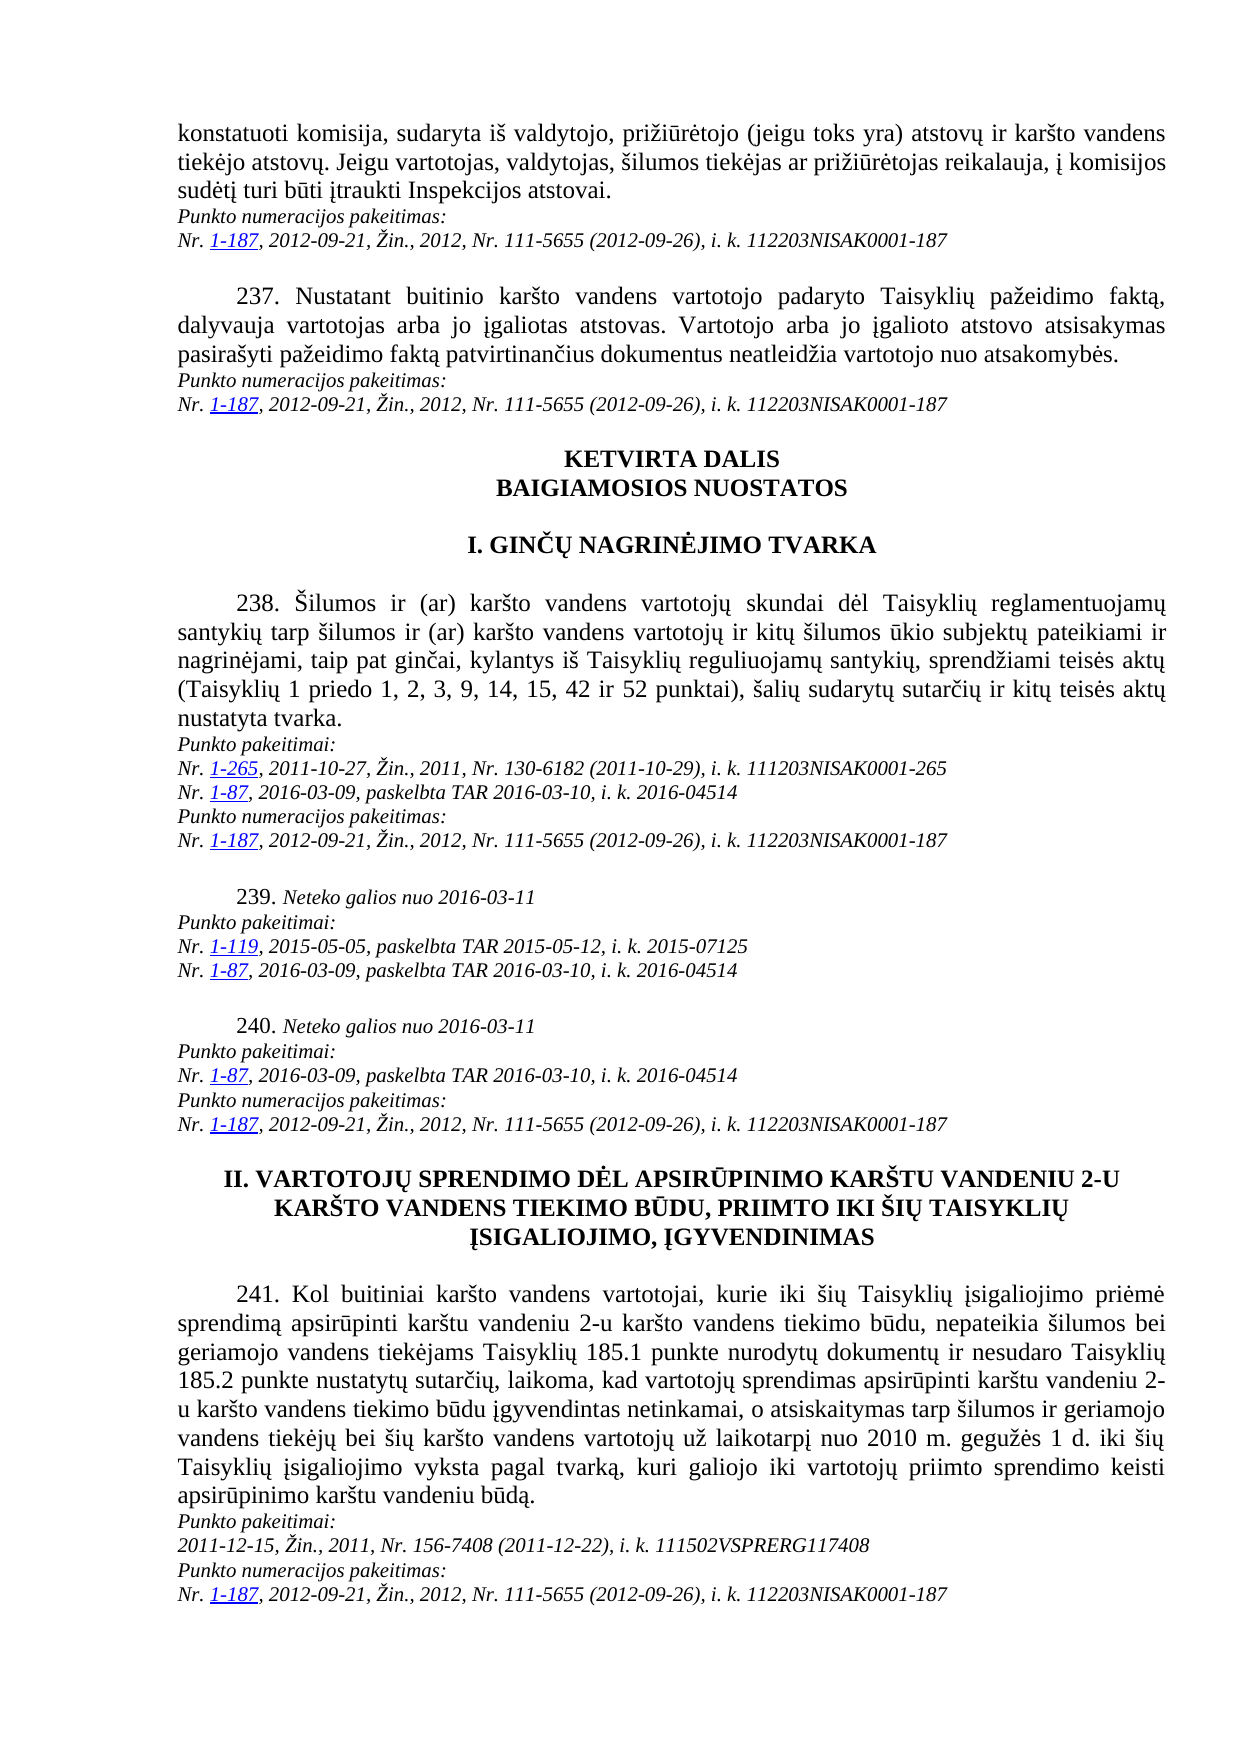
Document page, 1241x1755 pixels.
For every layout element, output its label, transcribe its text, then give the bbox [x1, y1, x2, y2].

text Punkto numeracijos pakeitimas: [177, 804, 1166, 828]
text Punkto numeracijos pakeitimas: [177, 1557, 1166, 1582]
text Nr. 1-87, 2016-03-09, paskelbta TAR 2016-03-10, i. k. 2016-04514 [177, 780, 1166, 804]
text 240. Neteko galios nuo 2016-03-11 [177, 1011, 1166, 1039]
text Punkto numeracijos pakeitimas: [177, 204, 1166, 228]
text Punkto numeracijos pakeitimas: [177, 1087, 1166, 1112]
text Nr. 1-187, 2012-09-21, Žin., 2012, Nr. 111-5655 (2012-09-26), i. k. 112203NISAK0001-187 [177, 392, 1166, 416]
text Nr. 1-187, 2012-09-21, Žin., 2012, Nr. 111-5655 (2012-09-26), i. k. 112203NISAK0001-187 [177, 1112, 1166, 1136]
text 2011-12-15, Žin., 2011, Nr. 156-7408 (2011-12-22), i. k. 111502VSPRERG117408 [177, 1533, 1166, 1557]
text Nr. 1-187, 2012-09-21, Žin., 2012, Nr. 111-5655 (2012-09-26), i. k. 112203NISAK0001-187 [177, 228, 1166, 252]
text Nr. 1-187, 2012-09-21, Žin., 2012, Nr. 111-5655 (2012-09-26), i. k. 112203NISAK0001-187 [177, 828, 1166, 852]
text Punkto pakeitimai: [177, 1509, 1166, 1533]
text Nr. 1-87, 2016-03-09, paskelbta TAR 2016-03-10, i. k. 2016-04514 [177, 958, 1166, 982]
text II. VARTOTOJŲ SPRENDIMO DĖL APSIRŪPINIMO KARŠTU VANDENIU 2-U KARŠTO VANDENS TIEKIMO BŪDU, PRIIMTO IKI ŠIŲ TAISYKLIŲ ĮSIGALIOJIMO, ĮGYVENDINIMAS [177, 1164, 1166, 1251]
text Punkto pakeitimai: [177, 732, 1166, 756]
text i. GINČŲ NAGRINĖJIMO TVARKA [177, 531, 1166, 559]
text Nr. 1-87, 2016-03-09, paskelbta TAR 2016-03-10, i. k. 2016-04514 [177, 1063, 1166, 1087]
text 239. Neteko galios nuo 2016-03-11 [177, 881, 1166, 910]
text Punkto numeracijos pakeitimas: [177, 367, 1166, 392]
text 237. Nustatant buitinio karšto vandens vartotojo padaryto Taisyklių pažeidimo faktą, dalyvauja vartotojas arba jo įgaliotas atstovas. Vartotojo arba jo įgalioto atstovo atsisakymas pasirašyti pažeidimo faktą patvirtinančius dokumentus neatleidžia vartotojo nuo atsakomybės. [177, 281, 1166, 367]
text konstatuoti komisija, sudaryta iš valdytojo, prižiūrėtojo (jeigu toks yra) atstovų ir karšto vandens tiekėjo atstovų. Jeigu vartotojas, valdytojas, šilumos tiekėjas ar prižiūrėtojas reikalauja, į komisijos sudėtį turi būti įtraukti Inspekcijos atstovai. [177, 118, 1166, 204]
text bAIGIAMOSIOS NUOSTATOS [177, 473, 1166, 502]
text ketvirta DALIS [177, 444, 1166, 473]
text Nr. 1-187, 2012-09-21, Žin., 2012, Nr. 111-5655 (2012-09-26), i. k. 112203NISAK0001-187 [177, 1582, 1166, 1606]
text Nr. 1-119, 2015-05-05, paskelbta TAR 2015-05-12, i. k. 2015-07125 [177, 934, 1166, 958]
text 241. Kol buitiniai karšto vandens vartotojai, kurie iki šių Taisyklių įsigaliojimo priėmė sprendimą apsirūpinti karštu vandeniu 2-u karšto vandens tiekimo būdu, nepateikia šilumos bei geriamojo vandens tiekėjams Taisyklių 185.1 punkte nurodytų dokumentų ir nesudaro Taisyklių 185.2 punkte nustatytų sutarčių, laikoma, kad vartotojų sprendimas apsirūpinti karštu vandeniu 2-u karšto vandens tiekimo būdu įgyvendintas netinkamai, o atsiskaitymas tarp šilumos ir geriamojo vandens tiekėjų bei šių karšto vandens vartotojų už laikotarpį nuo 2010 m. gegužės 1 d. iki šių Taisyklių įsigaliojimo vyksta pagal tvarką, kuri galiojo iki vartotojų priimto sprendimo keisti apsirūpinimo karštu vandeniu būdą. [177, 1279, 1166, 1509]
text Nr. 1-265, 2011-10-27, Žin., 2011, Nr. 130-6182 (2011-10-29), i. k. 111203NISAK0001-265 [177, 756, 1166, 780]
text Punkto pakeitimai: [177, 910, 1166, 934]
text Punkto pakeitimai: [177, 1039, 1166, 1063]
text 238. Šilumos ir (ar) karšto vandens vartotojų skundai dėl Taisyklių reglamentuojamų santykių tarp šilumos ir (ar) karšto vandens vartotojų ir kitų šilumos ūkio subjektų pateikiami ir nagrinėjami, taip pat ginčai, kylantys iš Taisyklių reguliuojamų santykių, sprendžiami teisės aktų (Taisyklių 1 priedo 1, 2, 3, 9, 14, 15, 42 ir 52 punktai), šalių sudarytų sutarčių ir kitų teisės aktų nustatyta tvarka. [177, 588, 1166, 732]
